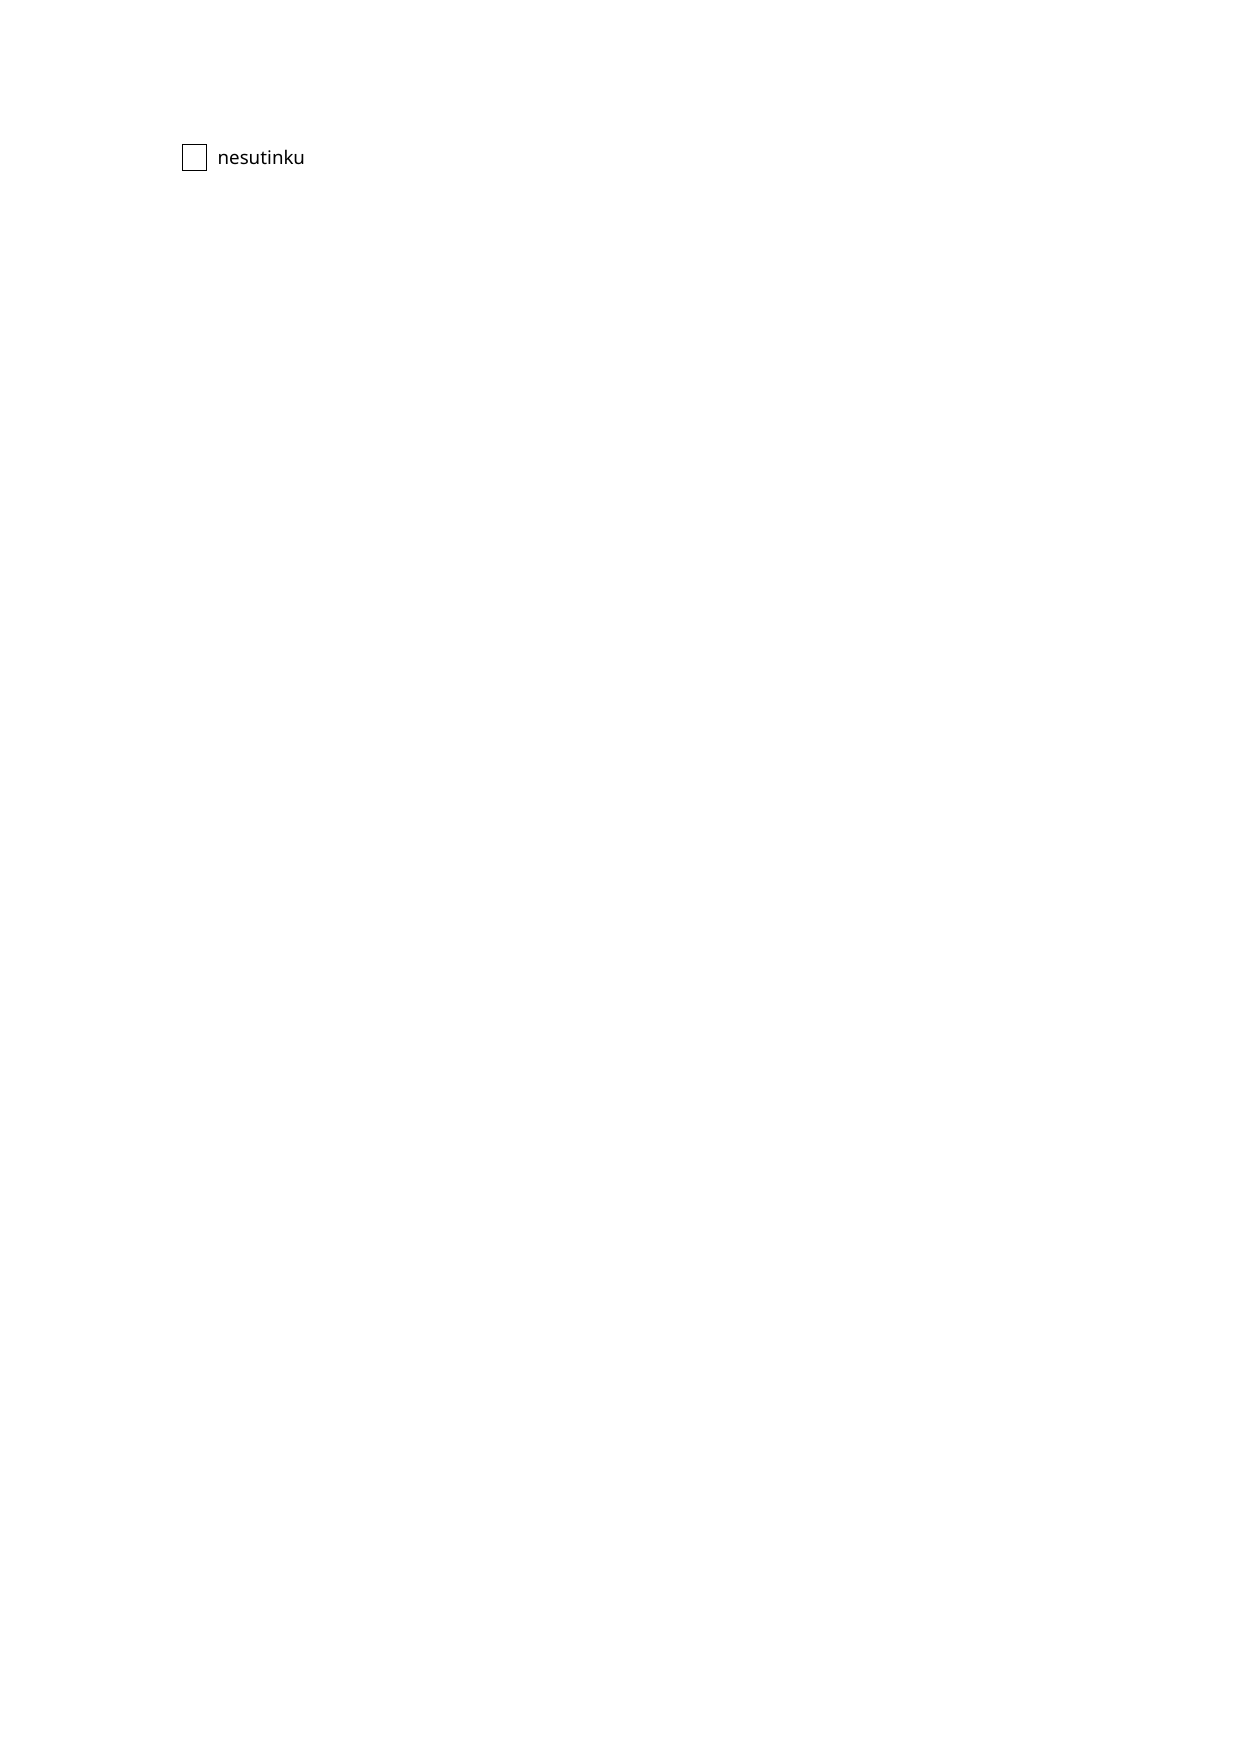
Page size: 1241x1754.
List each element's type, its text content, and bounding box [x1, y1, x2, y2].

table_header nesutinku [207, 144, 1152, 170]
table_header [183, 145, 206, 170]
